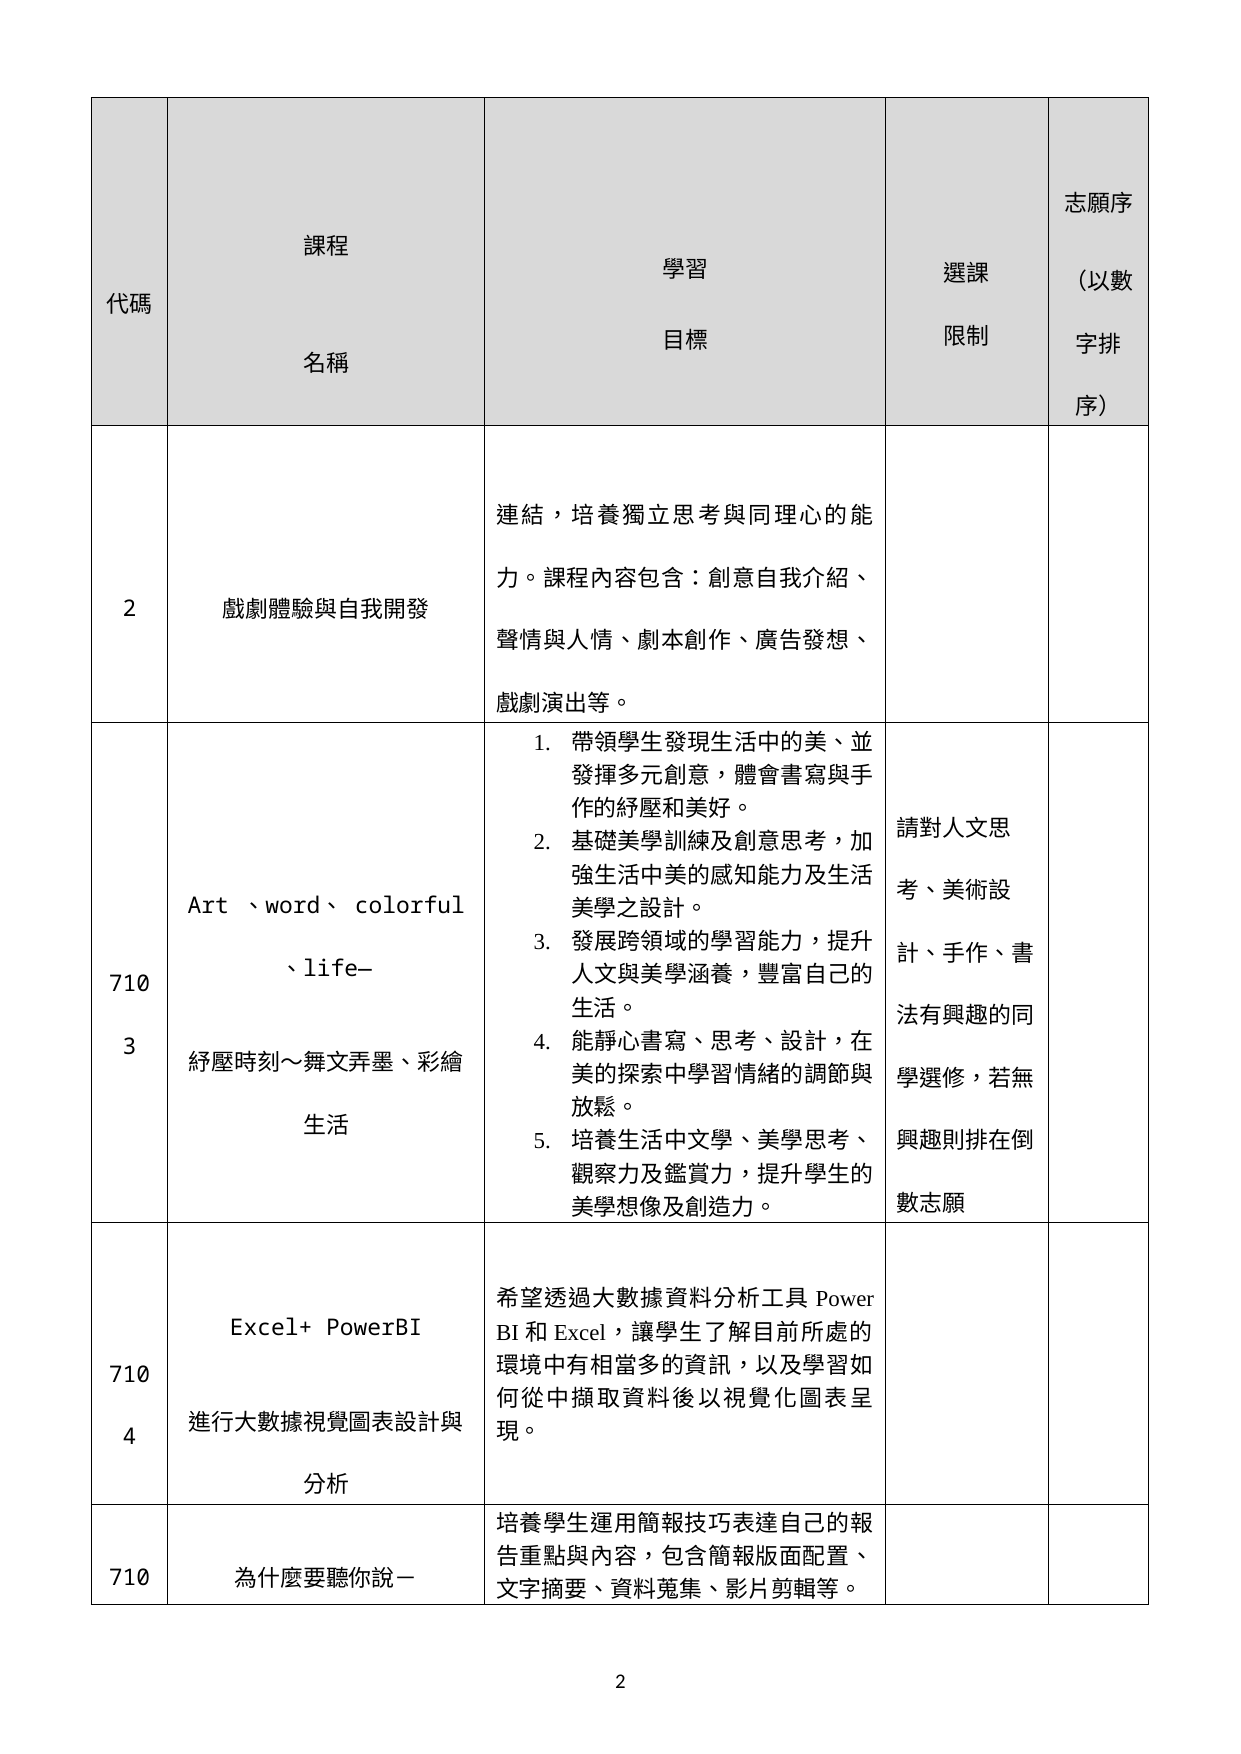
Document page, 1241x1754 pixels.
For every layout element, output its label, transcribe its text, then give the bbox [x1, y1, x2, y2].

table_cell 戲劇體驗與自我開發 [168, 426, 484, 722]
table_cell 710 [92, 1505, 167, 1604]
table_cell [886, 1223, 1048, 1503]
table_header 課程 名稱 [168, 98, 484, 425]
table_cell [1049, 1505, 1148, 1604]
table_cell [1049, 426, 1148, 722]
table_cell 2 [92, 426, 167, 722]
table_cell 帶領學生發現生活中的美、並發揮多元創意，體會書寫與手作的紓壓和美好。 基礎美學訓練及創意思考，加強生活中美的感知能力及生活美學之設計。 發展跨領域的學習能力，提升人文與美學涵養，豐富自己的生活。 能靜心書寫、思考、設計，在美的探索中學習情緒的調節與放鬆。 培養生活中文學、美學思考、觀察力及鑑賞力，提升學生的美學想像及創造力。 [485, 723, 885, 1222]
table_header 代碼 [92, 98, 167, 425]
table_cell [886, 426, 1048, 722]
table_cell 連結，培養獨立思考與同理心的能力。課程內容包含：創意自我介紹、聲情與人情、劇本創作、廣告發想、戲劇演出等。 [485, 426, 885, 722]
table_cell Excel+ PowerBI 進行大數據視覺圖表設計與分析 [168, 1223, 484, 1503]
table_cell [1049, 1223, 1148, 1503]
table_cell 希望透過大數據資料分析工具Power BI和Excel，讓學生了解目前所處的環境中有相當多的資訊，以及學習如何從中擷取資料後以視覺化圖表呈現。 [485, 1223, 885, 1503]
table_cell 7104 [92, 1223, 167, 1503]
table_cell Art 、word、 colorful 、life— 紓壓時刻～舞文弄墨、彩繪生活 [168, 723, 484, 1222]
table_cell 為什麼要聽你說－ [168, 1505, 484, 1604]
table_cell 7103 [92, 723, 167, 1222]
table_cell [1049, 723, 1148, 1222]
table_header 學習 目標 [485, 98, 885, 425]
table_cell 培養學生運用簡報技巧表達自己的報告重點與內容，包含簡報版面配置、文字摘要、資料蒐集、影片剪輯等。 [485, 1505, 885, 1604]
table_header 志願序 （以數字排序） [1049, 98, 1148, 425]
table_cell 請對人文思考、美術設計、手作、書法有興趣的同學選修，若無興趣則排在倒數志願 [886, 723, 1048, 1222]
table_cell [886, 1505, 1048, 1604]
table_header 選課 限制 [886, 98, 1048, 425]
